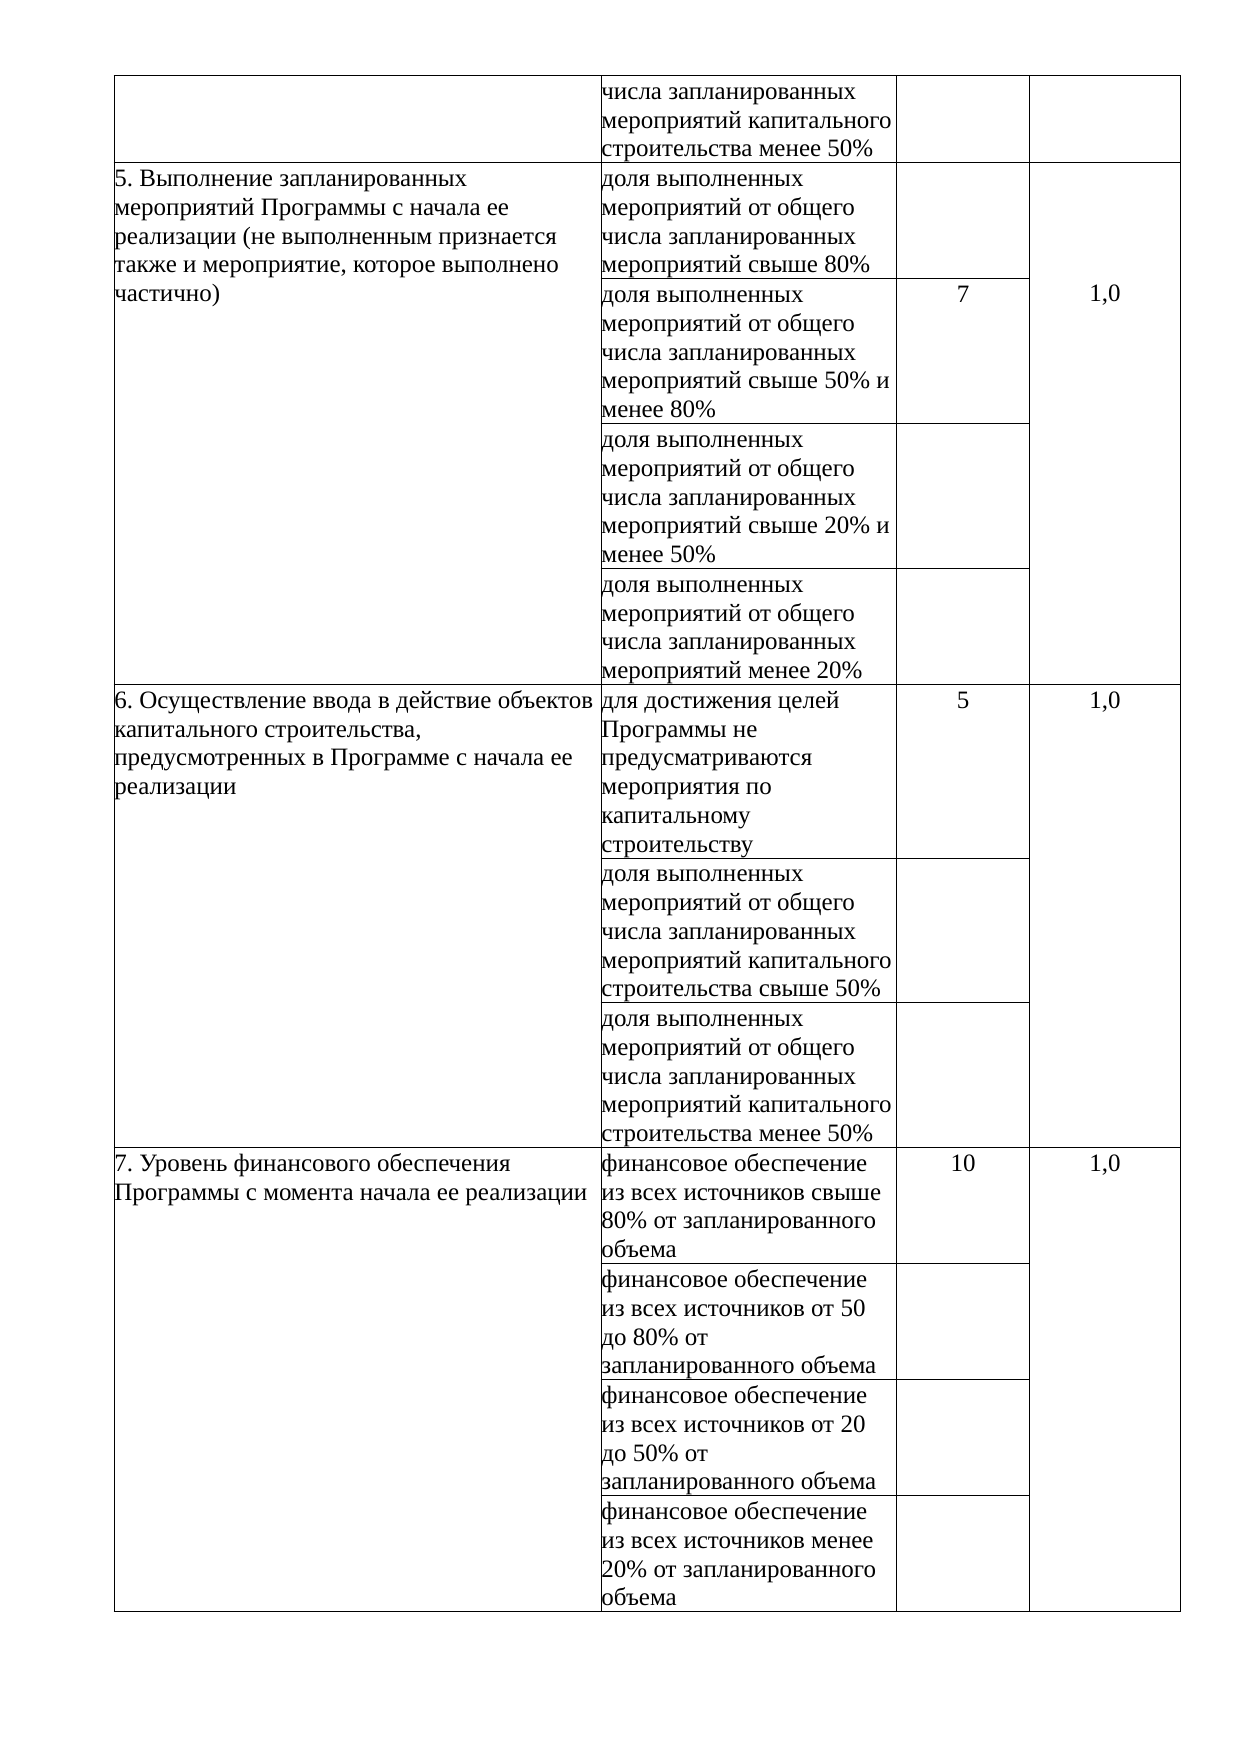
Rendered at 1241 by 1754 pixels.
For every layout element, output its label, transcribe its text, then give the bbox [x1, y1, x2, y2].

table_cell 5 [897, 685, 1029, 857]
table_cell 1,0 [1030, 163, 1180, 684]
table_cell финансовое обеспечение из всех источников от 50 до 80% от запланированного объема [602, 1264, 896, 1379]
table_cell [897, 1003, 1029, 1147]
table_cell [897, 1496, 1029, 1611]
table_cell 6. Осуществление ввода в действие объектов капитального строительства, предусмотренных в Программе с начала ее реализации [115, 685, 601, 1147]
table_cell 1,0 [1030, 1148, 1180, 1611]
table_cell [897, 76, 1029, 162]
table_cell доля выполненных мероприятий от общего числа запланированных мероприятий свыше 50% и менее 80% [602, 279, 896, 423]
table_cell 1,0 [1030, 685, 1180, 1147]
table_cell финансовое обеспечение из всех источников от 20 до 50% от запланированного объема [602, 1380, 896, 1495]
table_cell [897, 1380, 1029, 1495]
table_cell доля выполненных мероприятий от общего числа запланированных мероприятий капитального строительства свыше 50% [602, 859, 896, 1002]
table_cell финансовое обеспечение из всех источников менее 20% от запланированного объема [602, 1496, 896, 1611]
table_cell [897, 424, 1029, 568]
table_cell [897, 1264, 1029, 1379]
table_cell числа запланированных мероприятий капитального строительства менее 50% [602, 76, 896, 162]
table_cell 10 [897, 1148, 1029, 1263]
table_cell [115, 76, 601, 162]
table_cell доля выполненных мероприятий от общего числа запланированных мероприятий менее 20% [602, 569, 896, 684]
table_cell финансовое обеспечение из всех источников свыше 80% от запланированного объема [602, 1148, 896, 1263]
table_cell [1030, 76, 1180, 162]
table_cell 7. Уровень финансового обеспечения Программы с момента начала ее реализации [115, 1148, 601, 1611]
table_cell [897, 163, 1029, 278]
table_cell доля выполненных мероприятий от общего числа запланированных мероприятий свыше 20% и менее 50% [602, 424, 896, 568]
table_cell доля выполненных мероприятий от общего числа запланированных мероприятий капитального строительства менее 50% [602, 1003, 896, 1147]
table_cell 5. Выполнение запланированных мероприятий Программы с начала ее реализации (не выполненным признается также и мероприятие, которое выполнено частично) [115, 163, 601, 684]
table_cell [897, 859, 1029, 1002]
table_cell доля выполненных мероприятий от общего числа запланированных мероприятий свыше 80% [602, 163, 896, 278]
table_cell для достижения целей Программы не предусматриваются мероприятия по капитальному строительству [602, 685, 896, 857]
table_cell 7 [897, 279, 1029, 423]
table_cell [897, 569, 1029, 684]
